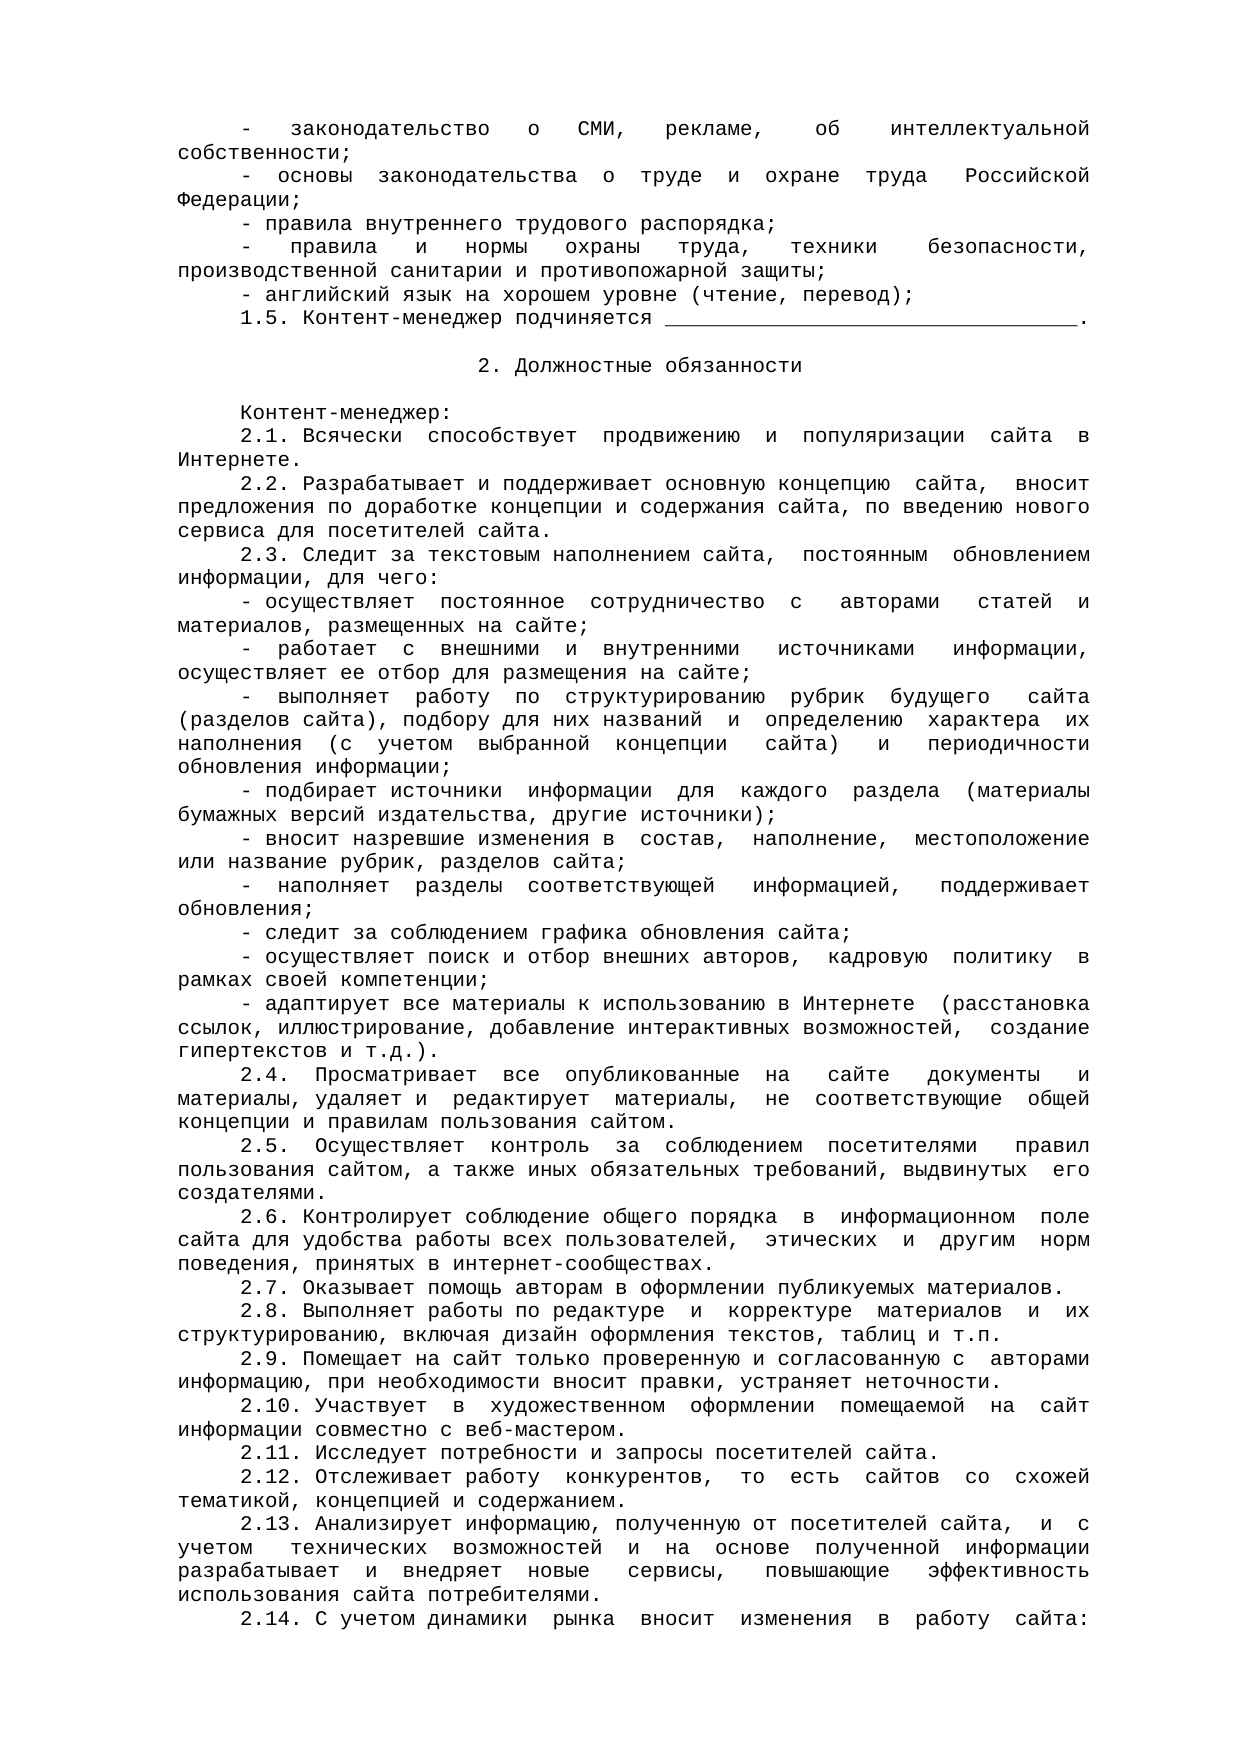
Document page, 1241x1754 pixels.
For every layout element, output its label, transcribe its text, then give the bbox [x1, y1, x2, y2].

text 2.4. Просматривает все опубликованные на сайте документы и [177, 1064, 1152, 1088]
text информацию, при необходимости вносит правки, устраняет неточности. [177, 1371, 1152, 1395]
text - осуществляет постоянное сотрудничество с авторами статей и [177, 591, 1152, 615]
text информации, для чего: [177, 567, 1152, 591]
text производственной санитарии и противопожарной защиты; [177, 260, 1152, 284]
text создателями. [177, 1182, 1152, 1206]
text 2.10. Участвует в художественном оформлении помещаемой на сайт [177, 1395, 1152, 1419]
text материалы, удаляет и редактирует материалы, не соответствующие общей [177, 1088, 1152, 1111]
text 2.6. Контролирует соблюдение общего порядка в информационном поле [177, 1206, 1152, 1229]
text поведения, принятых в интернет-сообществах. [177, 1253, 1152, 1277]
text сервиса для посетителей сайта. [177, 520, 1152, 544]
text - правила и нормы охраны труда, техники безопасности, [177, 236, 1152, 260]
text предложения по доработке концепции и содержания сайта, по введению нового [177, 496, 1152, 520]
text 2.12. Отслеживает работу конкурентов, то есть сайтов со схожей [177, 1466, 1152, 1489]
text собственности; [177, 142, 1152, 165]
text пользования сайтом, а также иных обязательных требований, выдвинутых его [177, 1158, 1152, 1182]
text использования сайта потребителями. [177, 1584, 1152, 1608]
text Интернете. [177, 449, 1152, 473]
text осуществляет ее отбор для размещения на сайте; [177, 662, 1152, 686]
text информации совместно с веб-мастером. [177, 1419, 1152, 1442]
text 2.13. Анализирует информацию, полученную от посетителей сайта, и с [177, 1513, 1152, 1537]
text обновления; [177, 898, 1152, 922]
text 2.5. Осуществляет контроль за соблюдением посетителями правил [177, 1135, 1152, 1158]
text - основы законодательства о труде и охране труда Российской [177, 165, 1152, 189]
text - подбирает источники информации для каждого раздела (материалы [177, 780, 1152, 804]
text или название рубрик, разделов сайта; [177, 851, 1152, 875]
text - выполняет работу по структурированию рубрик будущего сайта [177, 686, 1152, 709]
text учетом технических возможностей и на основе полученной информации [177, 1537, 1152, 1561]
text рамках своей компетенции; [177, 969, 1152, 993]
text 2.7. Оказывает помощь авторам в оформлении публикуемых материалов. [177, 1277, 1152, 1300]
text бумажных версий издательства, другие источники); [177, 804, 1152, 827]
text - наполняет разделы соответствующей информацией, поддерживает [177, 875, 1152, 898]
text 2.1. Всячески способствует продвижению и популяризации сайта в [177, 426, 1152, 449]
text 2.14. С учетом динамики рынка вносит изменения в работу сайта: [177, 1608, 1152, 1631]
text - законодательство о СМИ, рекламе, об интеллектуальной [177, 118, 1152, 142]
text 2. Должностные обязанности [177, 354, 1152, 378]
text материалов, размещенных на сайте; [177, 615, 1152, 638]
text сайта для удобства работы всех пользователей, этических и другим норм [177, 1229, 1152, 1253]
text - следит за соблюдением графика обновления сайта; [177, 922, 1152, 946]
text ссылок, иллюстрирование, добавление интерактивных возможностей, создание [177, 1017, 1152, 1040]
text (разделов сайта), подбору для них названий и определению характера их [177, 709, 1152, 733]
text Федерации; [177, 189, 1152, 213]
text наполнения (с учетом выбранной концепции сайта) и периодичности [177, 733, 1152, 757]
text - осуществляет поиск и отбор внешних авторов, кадровую политику в [177, 946, 1152, 969]
text 2.3. Следит за текстовым наполнением сайта, постоянным обновлением [177, 544, 1152, 567]
text - вносит назревшие изменения в состав, наполнение, местоположение [177, 827, 1152, 851]
text структурированию, включая дизайн оформления текстов, таблиц и т.п. [177, 1324, 1152, 1348]
text 1.5. Контент-менеджер подчиняется _________________________________. [177, 307, 1152, 331]
text концепции и правилам пользования сайтом. [177, 1111, 1152, 1135]
text - английский язык на хорошем уровне (чтение, перевод); [177, 284, 1152, 307]
text - правила внутреннего трудового распорядка; [177, 213, 1152, 236]
text - адаптирует все материалы к использованию в Интернете (расстановка [177, 993, 1152, 1017]
text 2.2. Разрабатывает и поддерживает основную концепцию сайта, вносит [177, 473, 1152, 496]
text Контент-менеджер: [177, 402, 1152, 426]
text тематикой, концепцией и содержанием. [177, 1489, 1152, 1513]
text - работает с внешними и внутренними источниками информации, [177, 638, 1152, 662]
text 2.9. Помещает на сайт только проверенную и согласованную с авторами [177, 1348, 1152, 1371]
text разрабатывает и внедряет новые сервисы, повышающие эффективность [177, 1561, 1152, 1584]
text 2.8. Выполняет работы по редактуре и корректуре материалов и их [177, 1300, 1152, 1324]
text гипертекстов и т.д.). [177, 1040, 1152, 1064]
text обновления информации; [177, 757, 1152, 780]
text 2.11. Исследует потребности и запросы посетителей сайта. [177, 1442, 1152, 1466]
